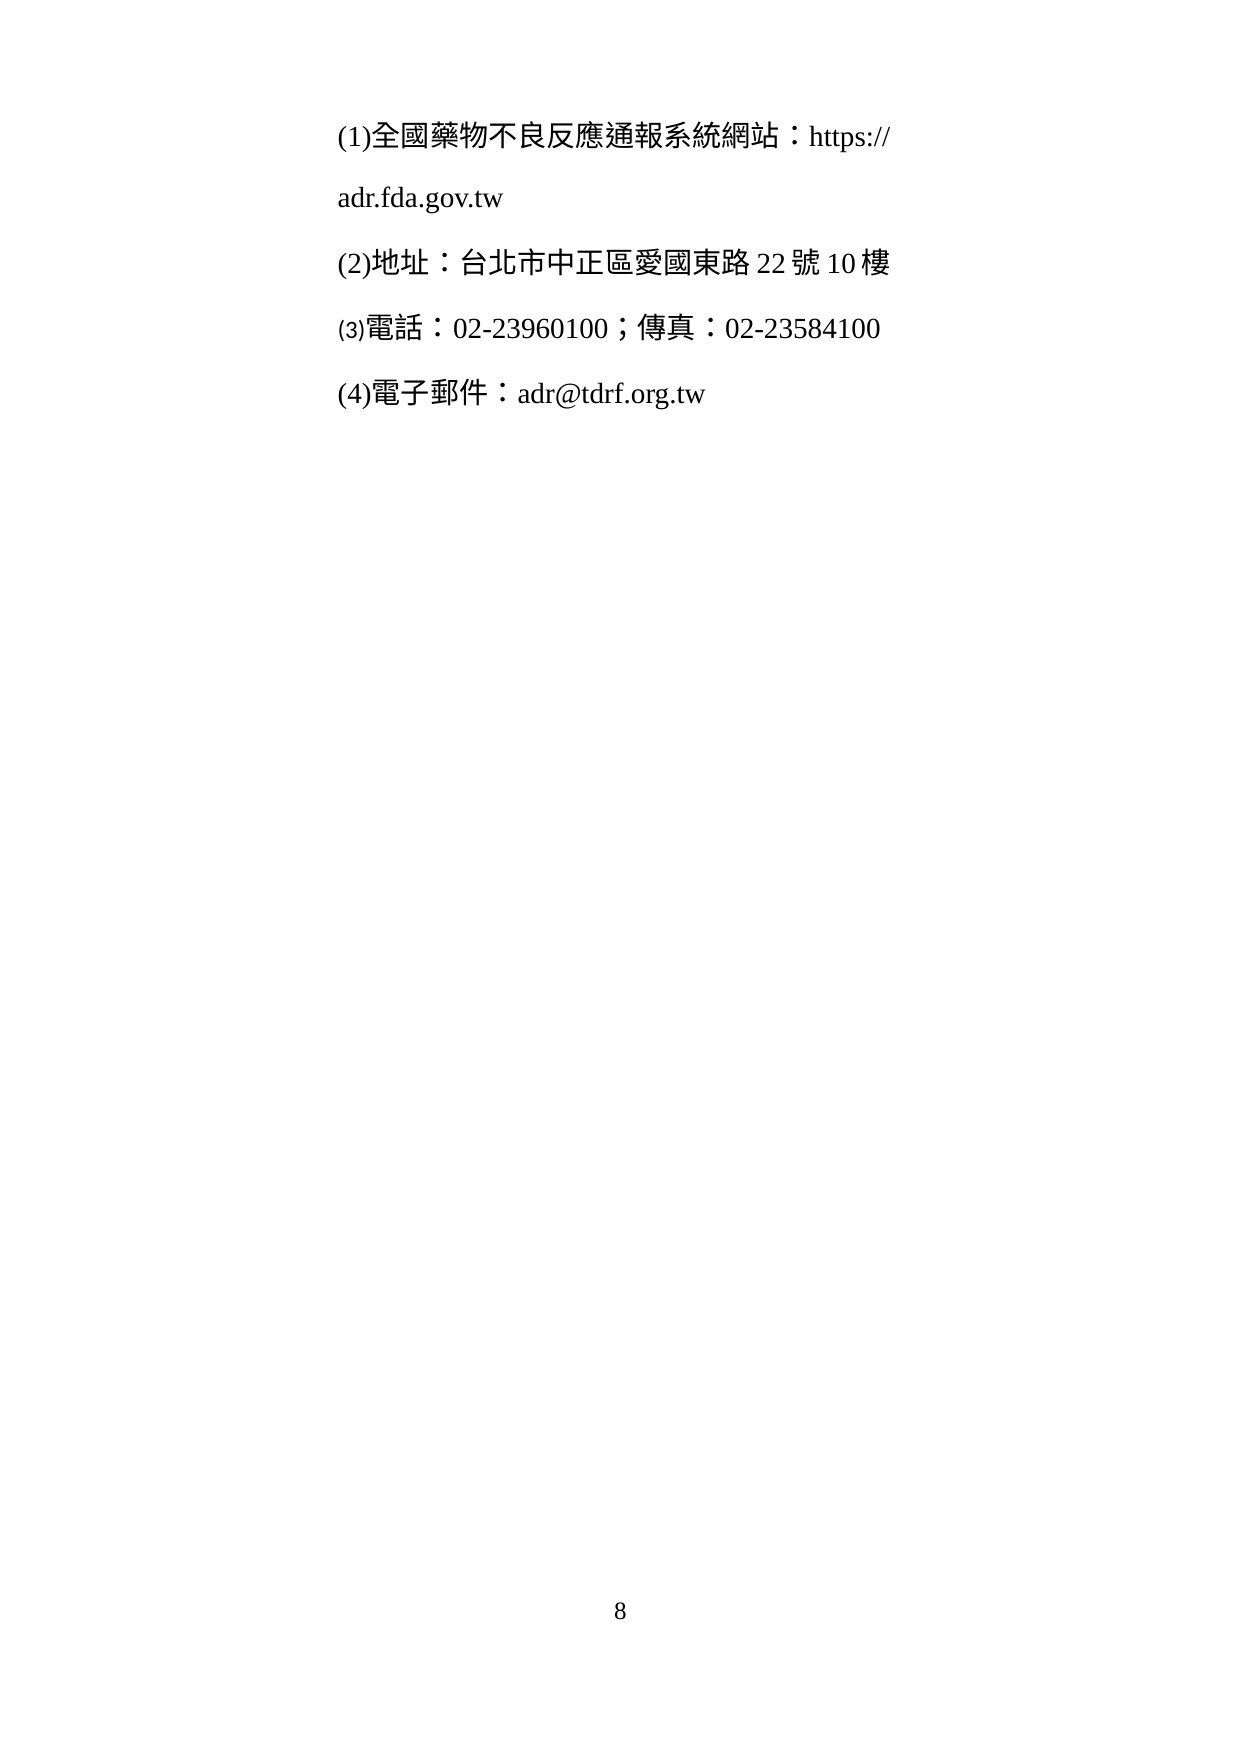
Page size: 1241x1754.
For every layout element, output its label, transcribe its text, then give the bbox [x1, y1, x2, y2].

list 全國藥物不良反應通報系統網站：https://adr.fda.gov.tw [337, 92, 1053, 217]
list 電子郵件：adr@tdrf.org.tw [337, 349, 1053, 411]
list 電話：02-23960100；傳真：02-23584100 [337, 284, 1053, 347]
list 地址：台北市中正區愛國東路22號10樓 [337, 219, 1053, 282]
